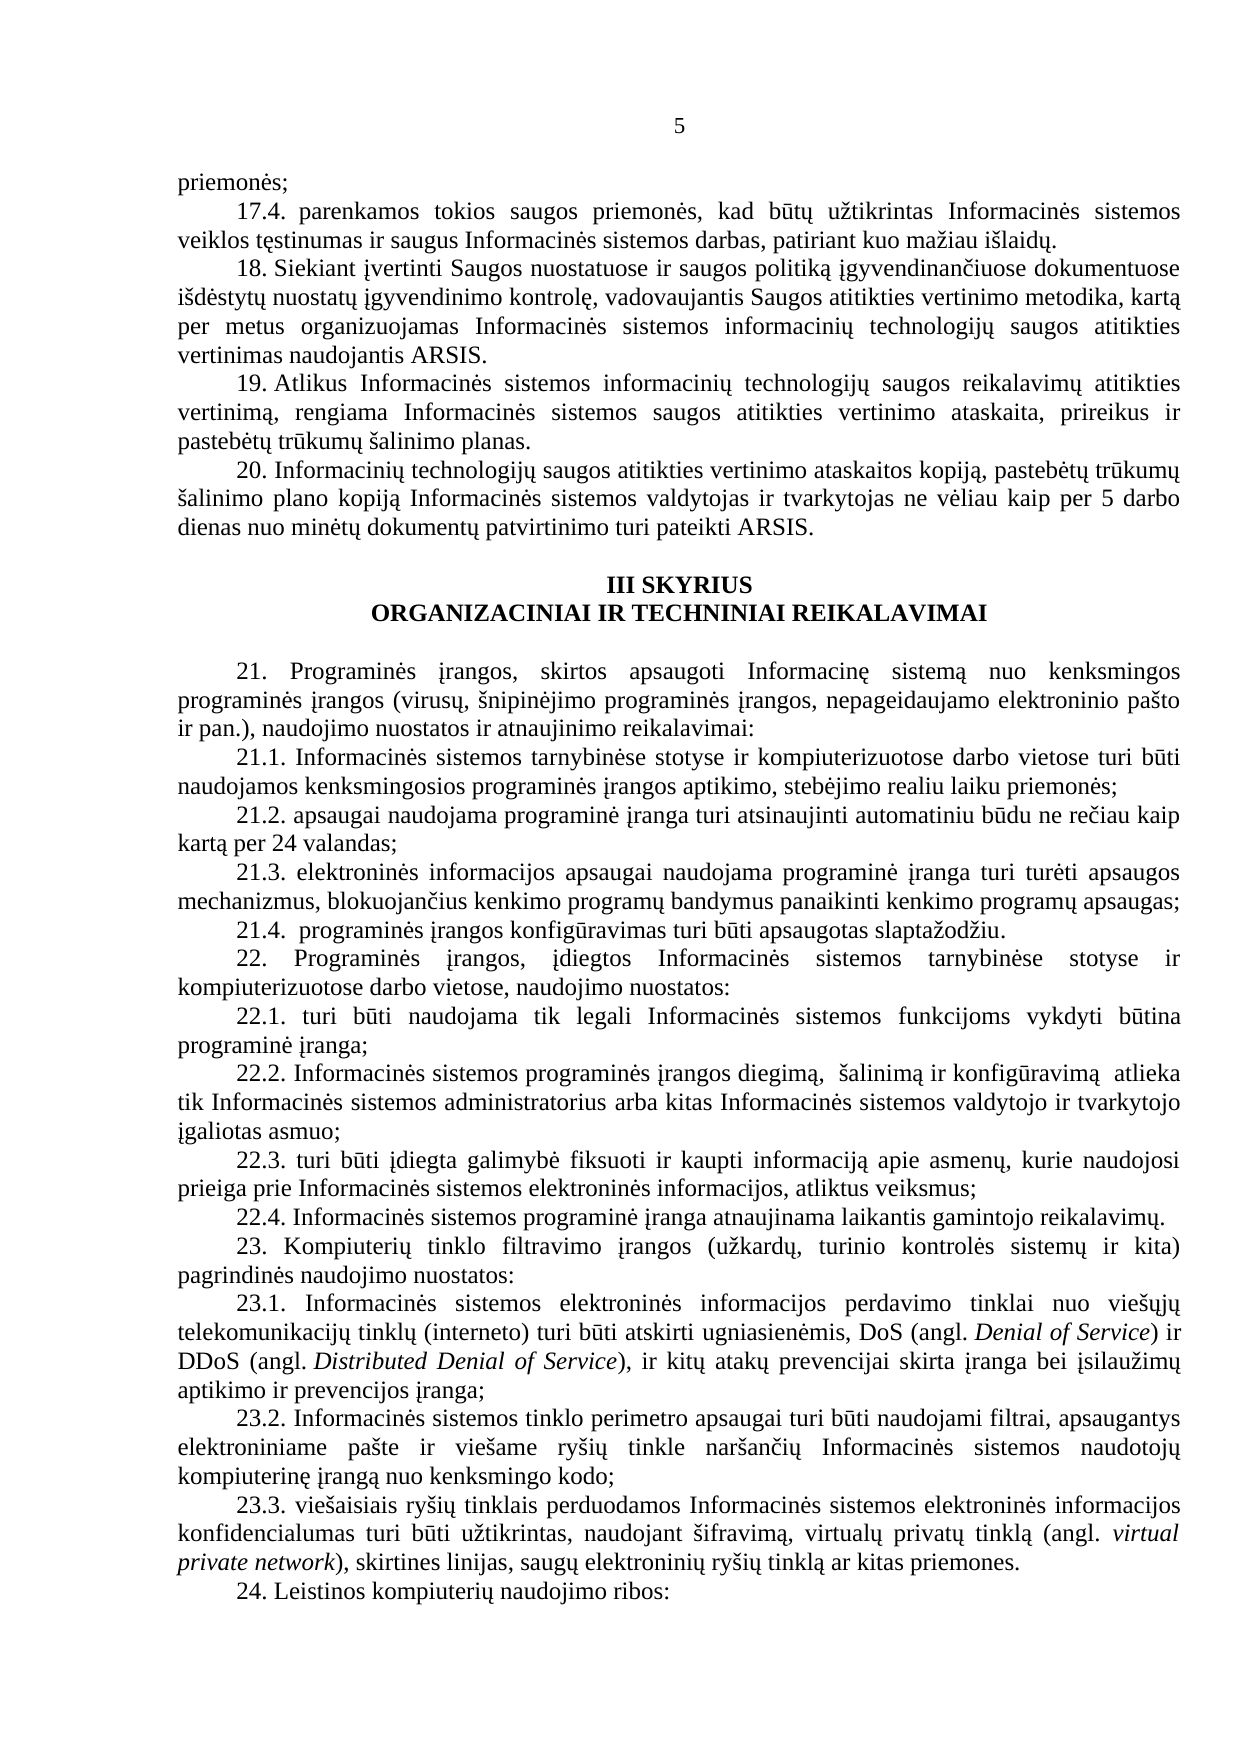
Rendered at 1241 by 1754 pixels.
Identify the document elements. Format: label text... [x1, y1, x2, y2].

text 23. Kompiuterių tinklo filtravimo įrangos (užkardų, turinio kontrolės sistemų ir kita) pagrindinės naudojimo nuostatos: [177, 1231, 1181, 1288]
text 22.4. Informacinės sistemos programinė įranga atnaujinama laikantis gamintojo reikalavimų. [177, 1202, 1181, 1231]
text 17.4. parenkamos tokios saugos priemonės, kad būtų užtikrintas Informacinės sistemos veiklos tęstinumas ir saugus Informacinės sistemos darbas, patiriant kuo mažiau išlaidų. [177, 196, 1181, 253]
text 22. Programinės įrangos, įdiegtos Informacinės sistemos tarnybinėse stotyse ir kompiuterizuotose darbo vietose, naudojimo nuostatos: [177, 943, 1181, 1001]
text 18. Siekiant įvertinti Saugos nuostatuose ir saugos politiką įgyvendinančiuose dokumentuose išdėstytų nuostatų įgyvendinimo kontrolę, vadovaujantis Saugos atitikties vertinimo metodika, kartą per metus organizuojamas Informacinės sistemos informacinių technologijų saugos atitikties vertinimas naudojantis ARSIS. [177, 253, 1181, 368]
text 21.1. Informacinės sistemos tarnybinėse stotyse ir kompiuterizuotose darbo vietose turi būti naudojamos kenksmingosios programinės įrangos aptikimo, stebėjimo realiu laiku priemonės; [177, 742, 1181, 800]
text 22.2. Informacinės sistemos programinės įrangos diegimą, šalinimą ir konfigūravimą atlieka tik Informacinės sistemos administratorius arba kitas Informacinės sistemos valdytojo ir tvarkytojo įgaliotas asmuo; [177, 1058, 1181, 1145]
text 21. Programinės įrangos, skirtos apsaugoti Informacinę sistemą nuo kenksmingos programinės įrangos (virusų, šnipinėjimo programinės įrangos, nepageidaujamo elektroninio pašto ir pan.), naudojimo nuostatos ir atnaujinimo reikalavimai: [177, 656, 1181, 742]
text ORGANIZACINIAI IR TECHNINIAI REIKALAVIMAI [177, 598, 1181, 627]
text 20. Informacinių technologijų saugos atitikties vertinimo ataskaitos kopiją, pastebėtų trūkumų šalinimo plano kopiją Informacinės sistemos valdytojas ir tvarkytojas ne vėliau kaip per 5 darbo dienas nuo minėtų dokumentų patvirtinimo turi pateikti ARSIS. [177, 455, 1181, 541]
text 21.3. elektroninės informacijos apsaugai naudojama programinė įranga turi turėti apsaugos mechanizmus, blokuojančius kenkimo programų bandymus panaikinti kenkimo programų apsaugas; [177, 857, 1181, 915]
text 23.1. Informacinės sistemos elektroninės informacijos perdavimo tinklai nuo viešųjų telekomunikacijų tinklų (interneto) turi būti atskirti ugniasienėmis, DoS (angl. Denial of Service) ir DDoS (angl. Distributed Denial of Service), ir kitų atakų prevencijai skirta įranga bei įsilaužimų aptikimo ir prevencijos įranga; [177, 1288, 1181, 1403]
text 21.2. apsaugai naudojama programinė įranga turi atsinaujinti automatiniu būdu ne rečiau kaip kartą per 24 valandas; [177, 800, 1181, 857]
text 19. Atlikus Informacinės sistemos informacinių technologijų saugos reikalavimų atitikties vertinimą, rengiama Informacinės sistemos saugos atitikties vertinimo ataskaita, prireikus ir pastebėtų trūkumų šalinimo planas. [177, 368, 1181, 455]
text 24. Leistinos kompiuterių naudojimo ribos: [177, 1576, 1181, 1605]
text 21.4. programinės įrangos konfigūravimas turi būti apsaugotas slaptažodžiu. [177, 915, 1181, 943]
text 22.3. turi būti įdiegta galimybė fiksuoti ir kaupti informaciją apie asmenų, kurie naudojosi prieiga prie Informacinės sistemos elektroninės informacijos, atliktus veiksmus; [177, 1145, 1181, 1202]
text priemonės; [177, 167, 1181, 196]
text 23.2. Informacinės sistemos tinklo perimetro apsaugai turi būti naudojami filtrai, apsaugantys elektroniniame pašte ir viešame ryšių tinkle naršančių Informacinės sistemos naudotojų kompiuterinę įrangą nuo kenksmingo kodo; [177, 1403, 1181, 1490]
text 22.1. turi būti naudojama tik legali Informacinės sistemos funkcijoms vykdyti būtina programinė įranga; [177, 1001, 1181, 1058]
text 23.3. viešaisiais ryšių tinklais perduodamos Informacinės sistemos elektroninės informacijos konfidencialumas turi būti užtikrintas, naudojant šifravimą, virtualų privatų tinklą (angl. virtual private network), skirtines linijas, saugų elektroninių ryšių tinklą ar kitas priemones. [177, 1490, 1181, 1576]
text III skyrius [177, 570, 1181, 598]
